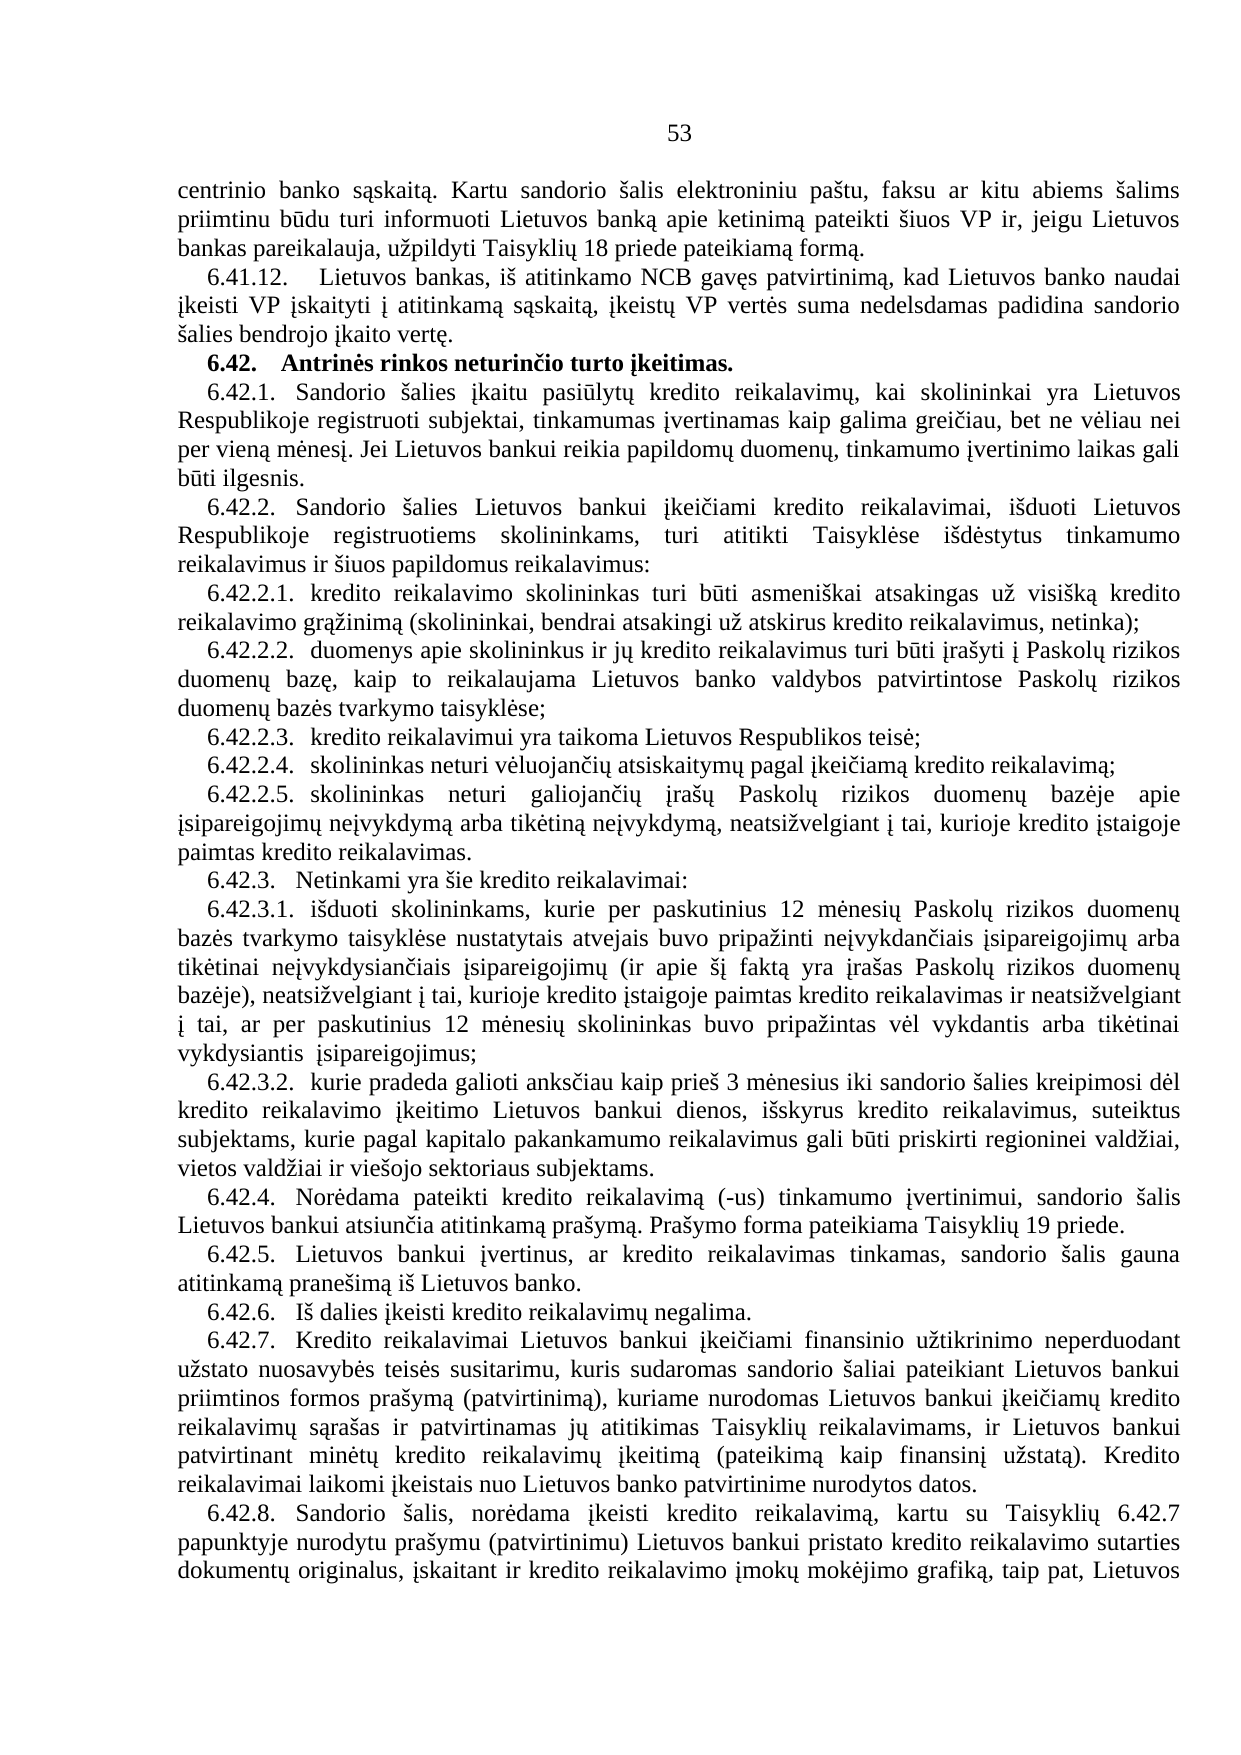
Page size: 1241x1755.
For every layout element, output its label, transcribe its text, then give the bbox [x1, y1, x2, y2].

text 6.42. Antrinės rinkos neturinčio turto įkeitimas. [177, 348, 1181, 377]
text centrinio banko sąskaitą. Kartu sandorio šalis elektroniniu paštu, faksu ar kitu abiems šalims priimtinu būdu turi informuoti Lietuvos banką apie ketinimą pateikti šiuos VP ir, jeigu Lietuvos bankas pareikalauja, užpildyti Taisyklių 18 priede pateikiamą formą. [177, 176, 1181, 262]
text 6.42.2.2. duomenys apie skolininkus ir jų kredito reikalavimus turi būti įrašyti į Paskolų rizikos duomenų bazę, kaip to reikalaujama Lietuvos banko valdybos patvirtintose Paskolų rizikos duomenų bazės tvarkymo taisyklėse; [177, 636, 1181, 722]
text 6.42.3.1. išduoti skolininkams, kurie per paskutinius 12 mėnesių Paskolų rizikos duomenų bazės tvarkymo taisyklėse nustatytais atvejais buvo pripažinti neįvykdančiais įsipareigojimų arba tikėtinai neįvykdysiančiais įsipareigojimų (ir apie šį faktą yra įrašas Paskolų rizikos duomenų bazėje), neatsižvelgiant į tai, kurioje kredito įstaigoje paimtas kredito reikalavimas ir neatsižvelgiant į tai, ar per paskutinius 12 mėnesių skolininkas buvo pripažintas vėl vykdantis arba tikėtinai vykdysiantis įsipareigojimus; [177, 894, 1181, 1067]
text 6.42.3.2. kurie pradeda galioti anksčiau kaip prieš 3 mėnesius iki sandorio šalies kreipimosi dėl kredito reikalavimo įkeitimo Lietuvos bankui dienos, išskyrus kredito reikalavimus, suteiktus subjektams, kurie pagal kapitalo pakankamumo reikalavimus gali būti priskirti regioninei valdžiai, vietos valdžiai ir viešojo sektoriaus subjektams. [177, 1067, 1181, 1182]
text 6.42.2.5. skolininkas neturi galiojančių įrašų Paskolų rizikos duomenų bazėje apie įsipareigojimų neįvykdymą arba tikėtiną neįvykdymą, neatsižvelgiant į tai, kurioje kredito įstaigoje paimtas kredito reikalavimas. [177, 779, 1181, 866]
text 6.42.4. Norėdama pateikti kredito reikalavimą (-us) tinkamumo įvertinimui, sandorio šalis Lietuvos bankui atsiunčia atitinkamą prašymą. Prašymo forma pateikiama Taisyklių 19 priede. [177, 1182, 1181, 1239]
text 6.42.2. Sandorio šalies Lietuvos bankui įkeičiami kredito reikalavimai, išduoti Lietuvos Respublikoje registruotiems skolininkams, turi atitikti Taisyklėse išdėstytus tinkamumo reikalavimus ir šiuos papildomus reikalavimus: [177, 492, 1181, 578]
text 6.42.2.3. kredito reikalavimui yra taikoma Lietuvos Respublikos teisė; [177, 722, 1181, 751]
text 6.42.7. Kredito reikalavimai Lietuvos bankui įkeičiami finansinio užtikrinimo neperduodant užstato nuosavybės teisės susitarimu, kuris sudaromas sandorio šaliai pateikiant Lietuvos bankui priimtinos formos prašymą (patvirtinimą), kuriame nurodomas Lietuvos bankui įkeičiamų kredito reikalavimų sąrašas ir patvirtinamas jų atitikimas Taisyklių reikalavimams, ir Lietuvos bankui patvirtinant minėtų kredito reikalavimų įkeitimą (pateikimą kaip finansinį užstatą). Kredito reikalavimai laikomi įkeistais nuo Lietuvos banko patvirtinime nurodytos datos. [177, 1326, 1181, 1498]
text 6.42.2.1. kredito reikalavimo skolininkas turi būti asmeniškai atsakingas už visišką kredito reikalavimo grąžinimą (skolininkai, bendrai atsakingi už atskirus kredito reikalavimus, netinka); [177, 578, 1181, 636]
text 6.42.1. Sandorio šalies įkaitu pasiūlytų kredito reikalavimų, kai skolininkai yra Lietuvos Respublikoje registruoti subjektai, tinkamumas įvertinamas kaip galima greičiau, bet ne vėliau nei per vieną mėnesį. Jei Lietuvos bankui reikia papildomų duomenų, tinkamumo įvertinimo laikas gali būti ilgesnis. [177, 377, 1181, 492]
text 6.42.6. Iš dalies įkeisti kredito reikalavimų negalima. [177, 1297, 1181, 1326]
text 6.42.3. Netinkami yra šie kredito reikalavimai: [177, 866, 1181, 894]
text 6.42.5. Lietuvos bankui įvertinus, ar kredito reikalavimas tinkamas, sandorio šalis gauna atitinkamą pranešimą iš Lietuvos banko. [177, 1239, 1181, 1297]
text 6.42.2.4. skolininkas neturi vėluojančių atsiskaitymų pagal įkeičiamą kredito reikalavimą; [177, 751, 1181, 779]
text 6.41.12. Lietuvos bankas, iš atitinkamo NCB gavęs patvirtinimą, kad Lietuvos banko naudai įkeisti VP įskaityti į atitinkamą sąskaitą, įkeistų VP vertės suma nedelsdamas padidina sandorio šalies bendrojo įkaito vertę. [177, 262, 1181, 348]
text 6.42.8. Sandorio šalis, norėdama įkeisti kredito reikalavimą, kartu su Taisyklių 6.42.7 papunktyje nurodytu prašymu (patvirtinimu) Lietuvos bankui pristato kredito reikalavimo sutarties dokumentų originalus, įskaitant ir kredito reikalavimo įmokų mokėjimo grafiką, taip pat, Lietuvos [177, 1498, 1181, 1584]
